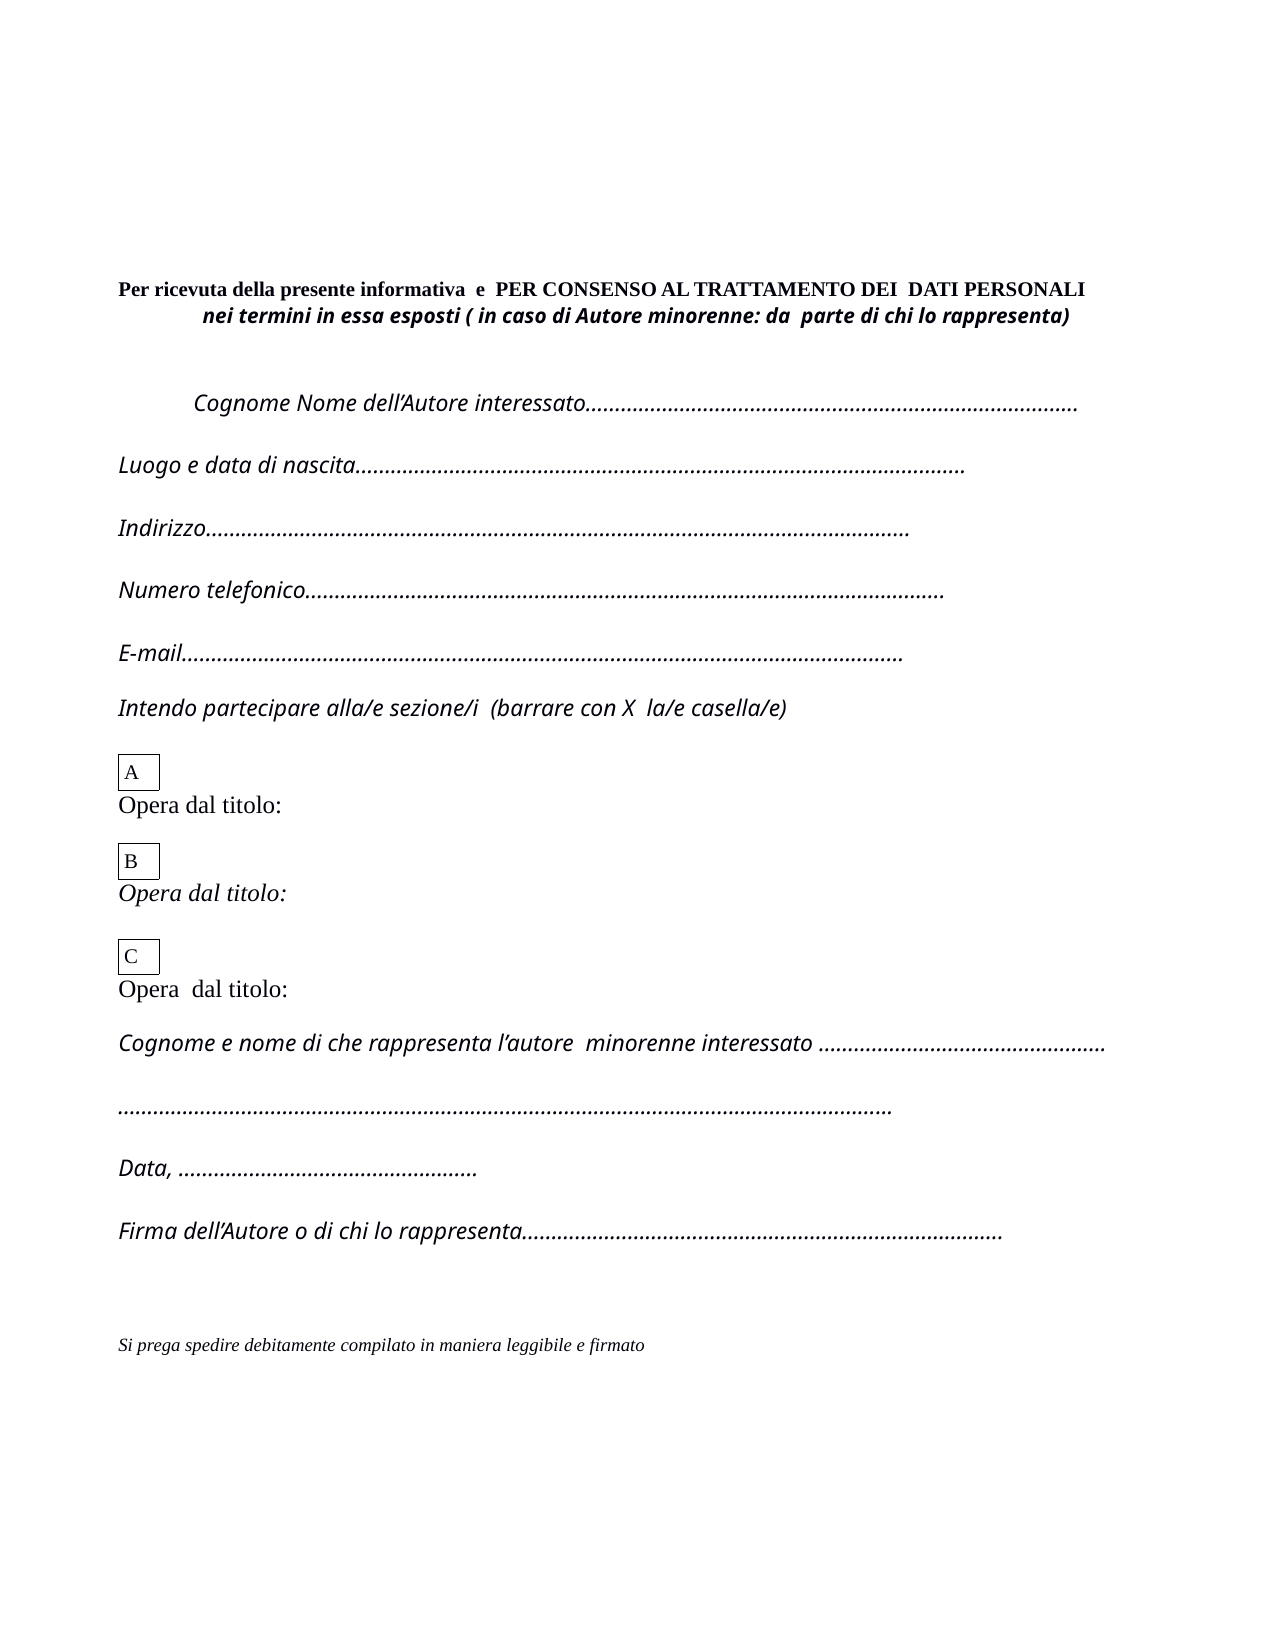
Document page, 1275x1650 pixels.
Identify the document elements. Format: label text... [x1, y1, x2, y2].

text Cognome e nome di che rappresenta l’autore minorenne interessato …………………………………………. [118, 1027, 1157, 1058]
text Firma dell’Autore o di chi lo rappresenta………………………………………………………………………. [118, 1214, 1157, 1246]
text Cognome Nome dell’Autore interessato………………………………………………………………………... [118, 386, 1157, 418]
text nei termini in essa esposti ( in caso di Autore minorenne: da parte di chi lo rappresenta) [118, 301, 1157, 329]
text Opera dal titolo: [118, 974, 1157, 1003]
table_header C [119, 940, 159, 974]
text Opera dal titolo: [118, 878, 1157, 907]
table_header A [119, 755, 159, 790]
text Luogo e data di nascita………………………………………………………………………………………….. [118, 449, 1157, 480]
text Si prega spedire debitamente compilato in maniera leggibile e firmato [118, 1334, 1157, 1355]
table_header B [119, 844, 159, 878]
text Indirizzo………………………………………………………………………………………………………… [118, 511, 1157, 543]
text …………………………………………………………………………………………………………………... [118, 1089, 1157, 1121]
text Per ricevuta della presente informativa e PER CONSENSO AL TRATTAMENTO DEI DATI PERSONALI [118, 277, 1157, 301]
text Opera dal titolo: [118, 790, 1157, 819]
text Numero telefonico………………………………………………………………………………………………. [118, 574, 1157, 605]
text Intendo partecipare alla/e sezione/i (barrare con X la/e casella/e) [118, 692, 1157, 723]
text E-mail…………………………………………………………………………………………………………… [118, 636, 1157, 668]
text Data, …………………………………………… [118, 1152, 1157, 1183]
